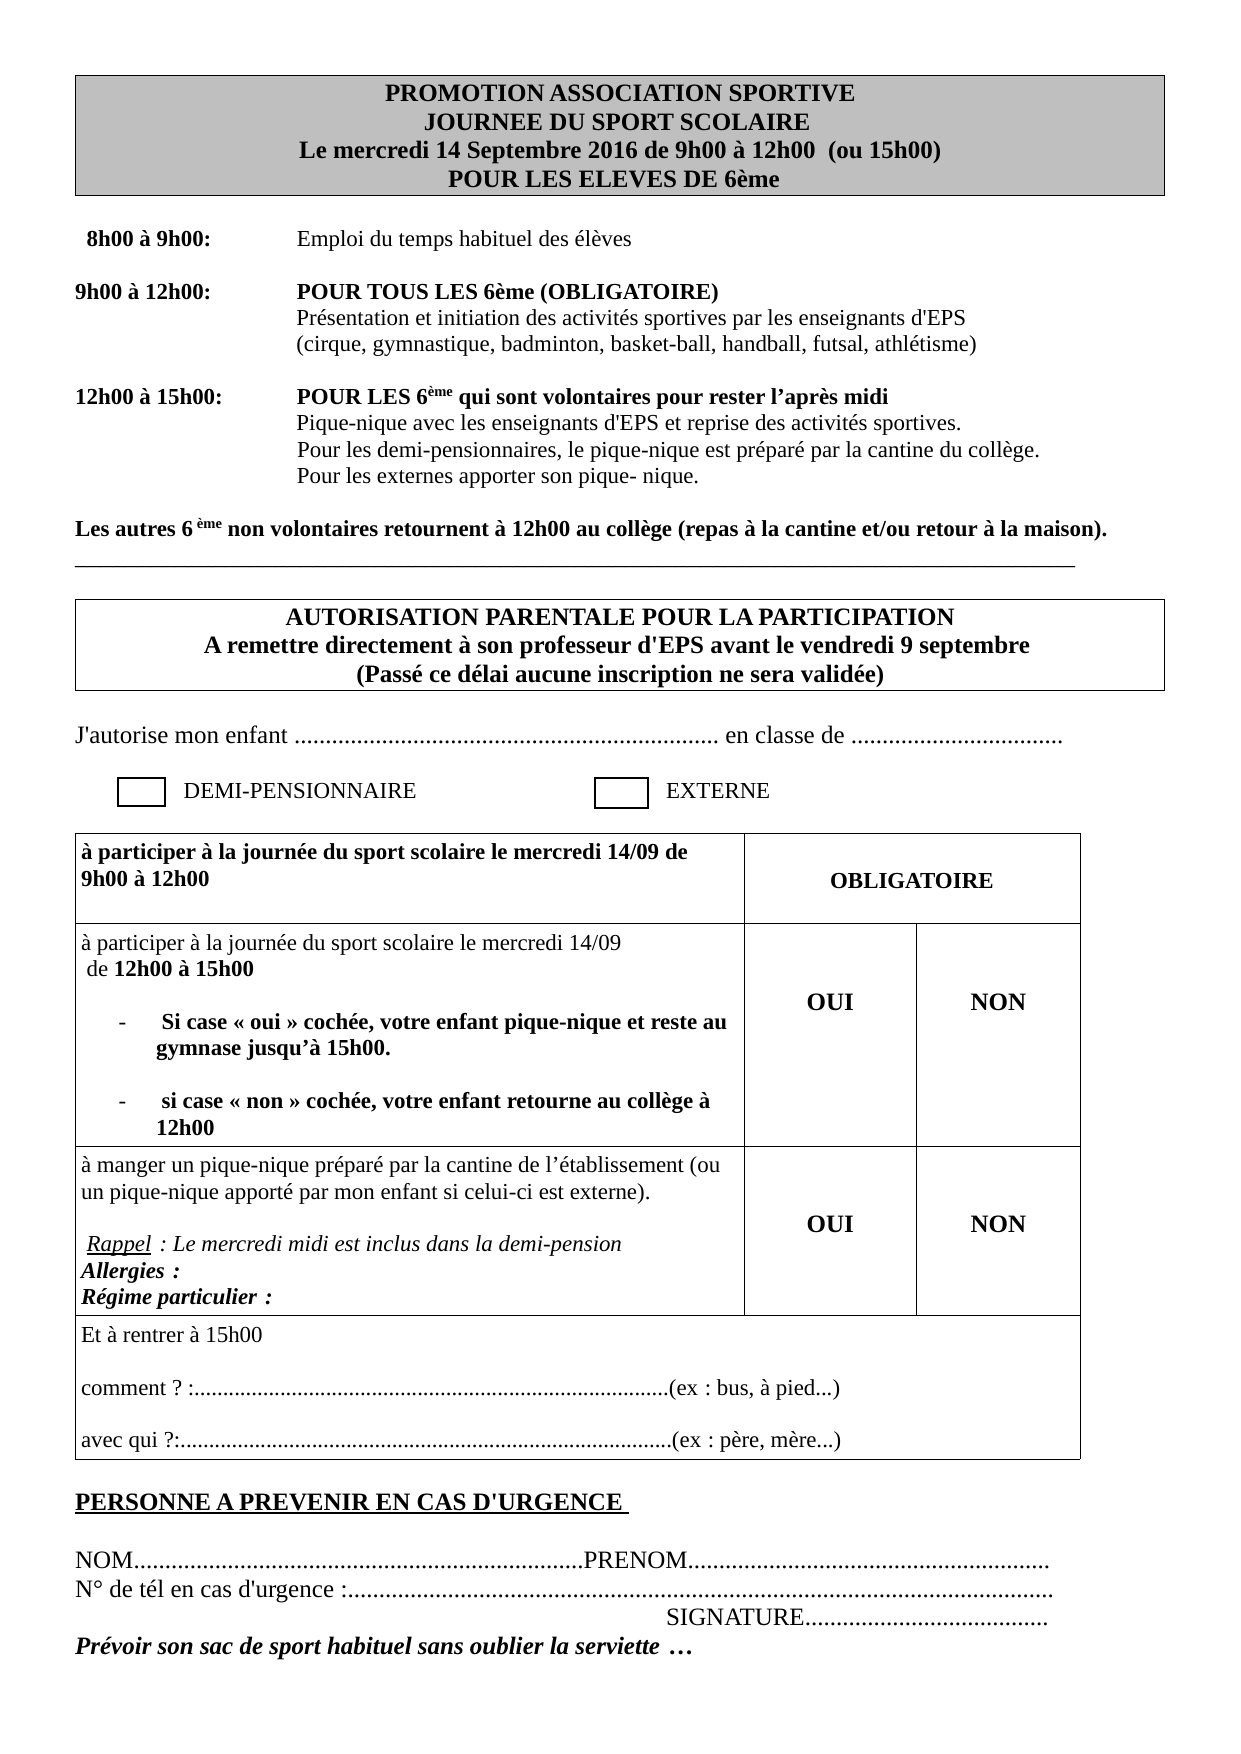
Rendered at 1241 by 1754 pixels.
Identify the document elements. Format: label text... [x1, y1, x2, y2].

text EXTERNE [649, 777, 1165, 804]
text SIGNATURE....................................... [75, 1602, 1165, 1631]
text [119, 779, 164, 804]
text NOM........................................................................PRENOM.......................................................... [75, 1545, 1165, 1574]
text Le mercredi 14 Septembre 2016 de 9h00 à 12h00 (ou 15h00) [76, 132, 1164, 161]
table_header OBLIGATOIRE [745, 834, 1080, 923]
text J'autorise mon enfant .................................................................... en classe de .................................. [75, 720, 1165, 749]
table_cell à participer à la journée du sport scolaire le mercredi 14/09 de 12h00 à 15h00 Si case « oui » cochée, votre enfant pique-nique et reste au gymnase jusqu’à 15h00. si case « non » cochée, votre enfant retourne au collège à 12h00 [76, 924, 744, 1146]
text Prévoir son sac de sport habituel sans oublier la serviette … [75, 1631, 1165, 1660]
text 9h00 à 12h00: POUR TOUS LES 6ème (OBLIGATOIRE) [75, 278, 1165, 304]
text AUTORISATION PARENTALE POUR LA PARTICIPATION [76, 600, 1164, 627]
table_cell OUI [745, 1147, 916, 1315]
table_cell OUI [745, 924, 916, 1146]
table_cell à manger un pique-nique préparé par la cantine de l’établissement (ou un pique-nique apporté par mon enfant si celui-ci est externe). Rappel : Le mercredi midi est inclus dans la demi-pension Allergies : Régime particulier : [76, 1147, 744, 1315]
text A remettre directement à son professeur d'EPS avant le vendredi 9 septembre [76, 627, 1164, 656]
text Présentation et initiation des activités sportives par les enseignants d'EPS [222, 304, 1165, 330]
text Les autres 6 ème non volontaires retournent à 12h00 au collège (repas à la cantine et/ou retour à la maison). [75, 515, 1165, 541]
text PROMOTION ASSOCIATION SPORTIVE [76, 76, 1164, 104]
table_cell NON [917, 924, 1080, 1146]
text (cirque, gymnastique, badminton, basket-ball, handball, futsal, athlétisme) [222, 330, 1165, 357]
text ________________________________________________________________________________ [75, 541, 1165, 570]
text JOURNEE DU SPORT SCOLAIRE [76, 104, 1164, 132]
text [596, 779, 647, 804]
text Pique-nique avec les enseignants d'EPS et reprise des activités sportives. [222, 409, 1165, 436]
table_header à participer à la journée du sport scolaire le mercredi 14/09 de 9h00 à 12h00 [76, 834, 744, 923]
text 8h00 à 9h00: Emploi du temps habituel des élèves [75, 225, 1165, 251]
text DEMI-PENSIONNAIRE [166, 777, 594, 804]
text Pour les demi-pensionnaires, le pique-nique est préparé par la cantine du collège. [296, 436, 1165, 462]
table_cell Et à rentrer à 15h00 comment ? :...................................................................................(ex : bus, à pied...) avec qui ?:......................................................................................(ex : père, mère...) [76, 1316, 1080, 1459]
text (Passé ce délai aucune inscription ne sera validée) [76, 656, 1164, 690]
text [75, 777, 117, 804]
text Pour les externes apporter son pique- nique. [75, 462, 1165, 488]
text PERSONNE A PREVENIR EN CAS D'URGENCE [75, 1487, 1165, 1516]
text 12h00 à 15h00: POUR LES 6ème qui sont volontaires pour rester l’après midi [75, 383, 1165, 409]
text N° de tél en cas d'urgence :................................................................................................................. [75, 1574, 1165, 1602]
table_cell NON [917, 1147, 1080, 1315]
text POUR LES ELEVES DE 6ème [76, 161, 1164, 195]
